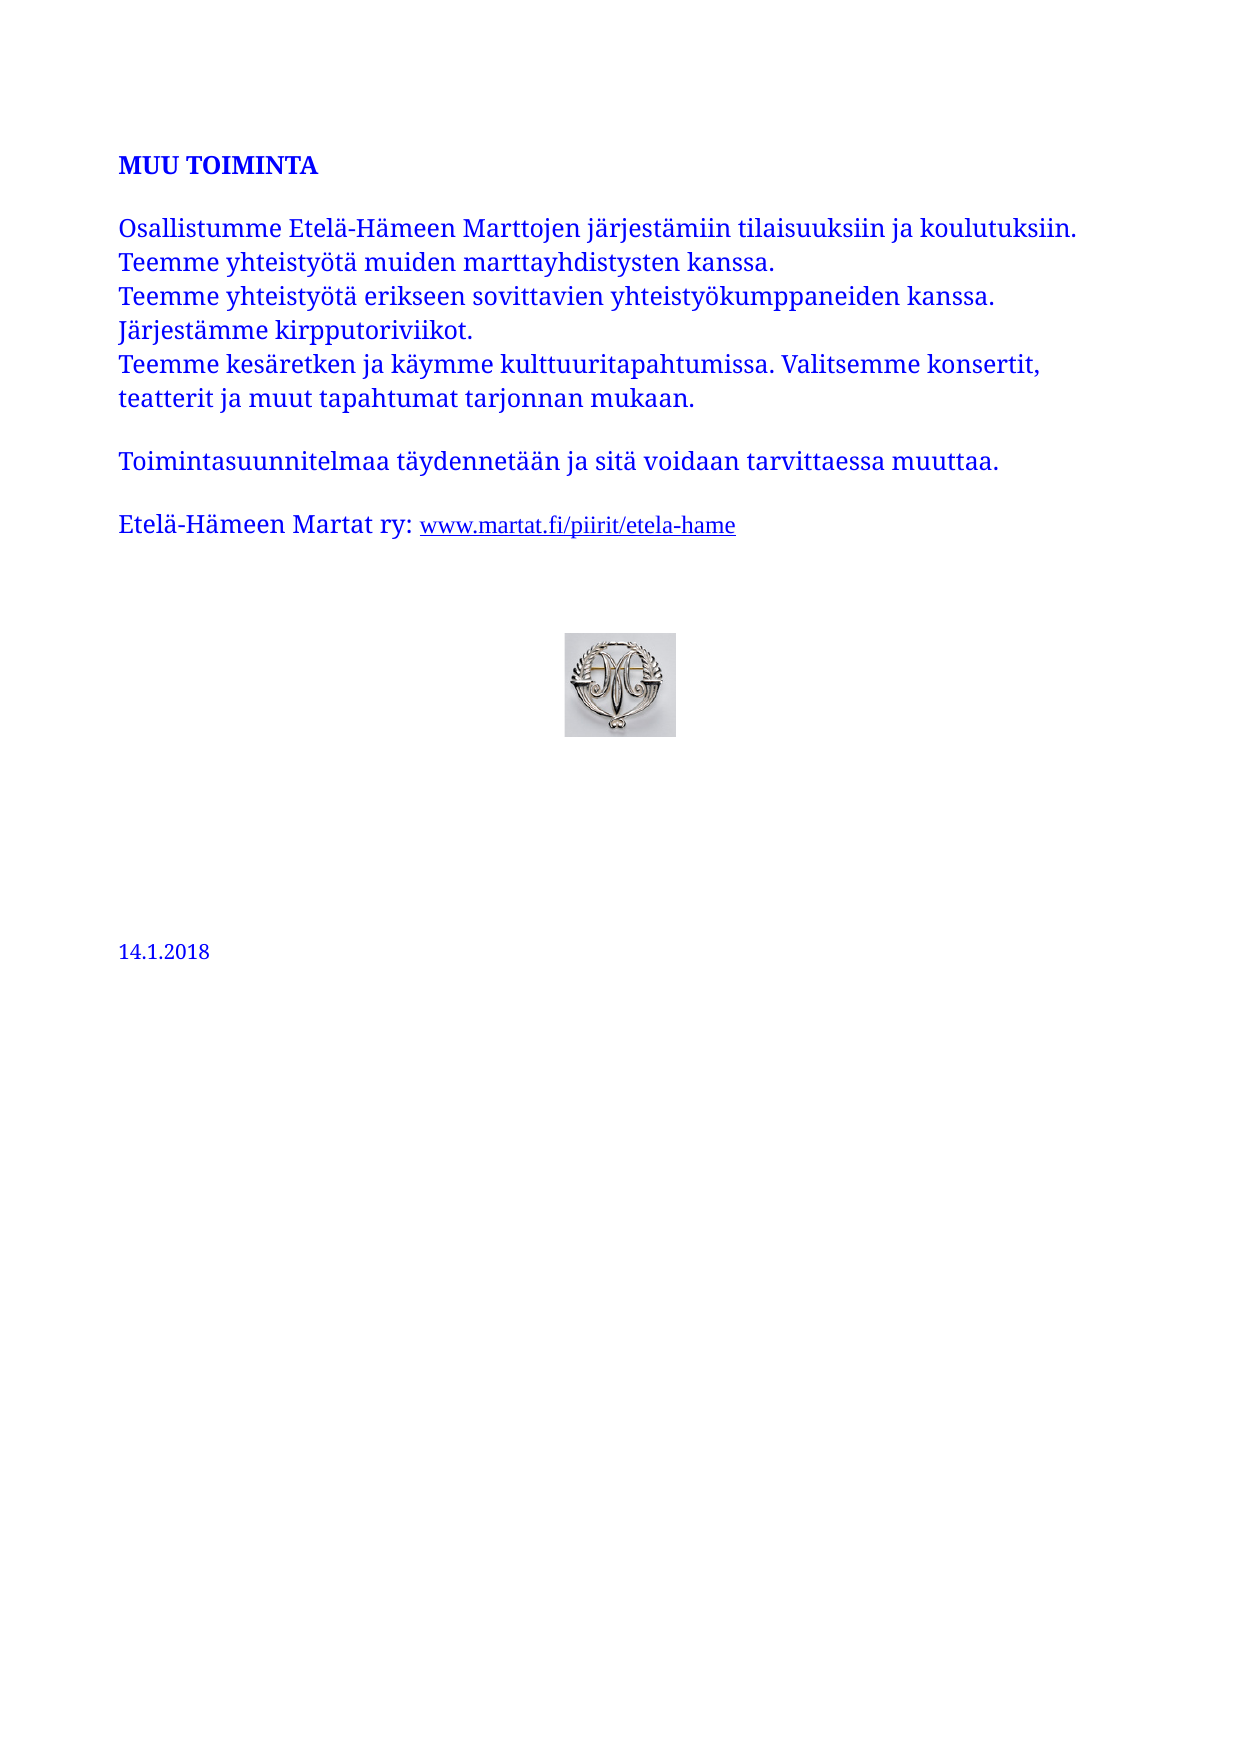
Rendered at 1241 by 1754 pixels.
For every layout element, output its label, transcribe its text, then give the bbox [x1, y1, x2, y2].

text Osallistumme Etelä-Hämeen Marttojen järjestämiin tilaisuuksiin ja koulutuksiin. [118, 211, 1122, 244]
text Teemme kesäretken ja käymme kulttuuritapahtumissa. Valitsemme konsertit, teatterit ja muut tapahtumat tarjonnan mukaan. [118, 347, 1122, 415]
text Toimintasuunnitelmaa täydennetään ja sitä voidaan tarvittaessa muuttaa. [118, 444, 1122, 478]
text Järjestämme kirpputoriviikot. [118, 313, 1122, 347]
text MUU TOIMINTA [118, 148, 1122, 182]
picture [564, 633, 676, 737]
text Teemme yhteistyötä erikseen sovittavien yhteistyökumppaneiden kanssa. [118, 279, 1122, 313]
text 14.1.2018 [118, 937, 1122, 965]
text Teemme yhteistyötä muiden marttayhdistysten kanssa. [118, 244, 1122, 279]
subtitle Etelä-Hämeen Martat ry: www.martat.fi/piirit/etela-hame [118, 506, 1122, 541]
